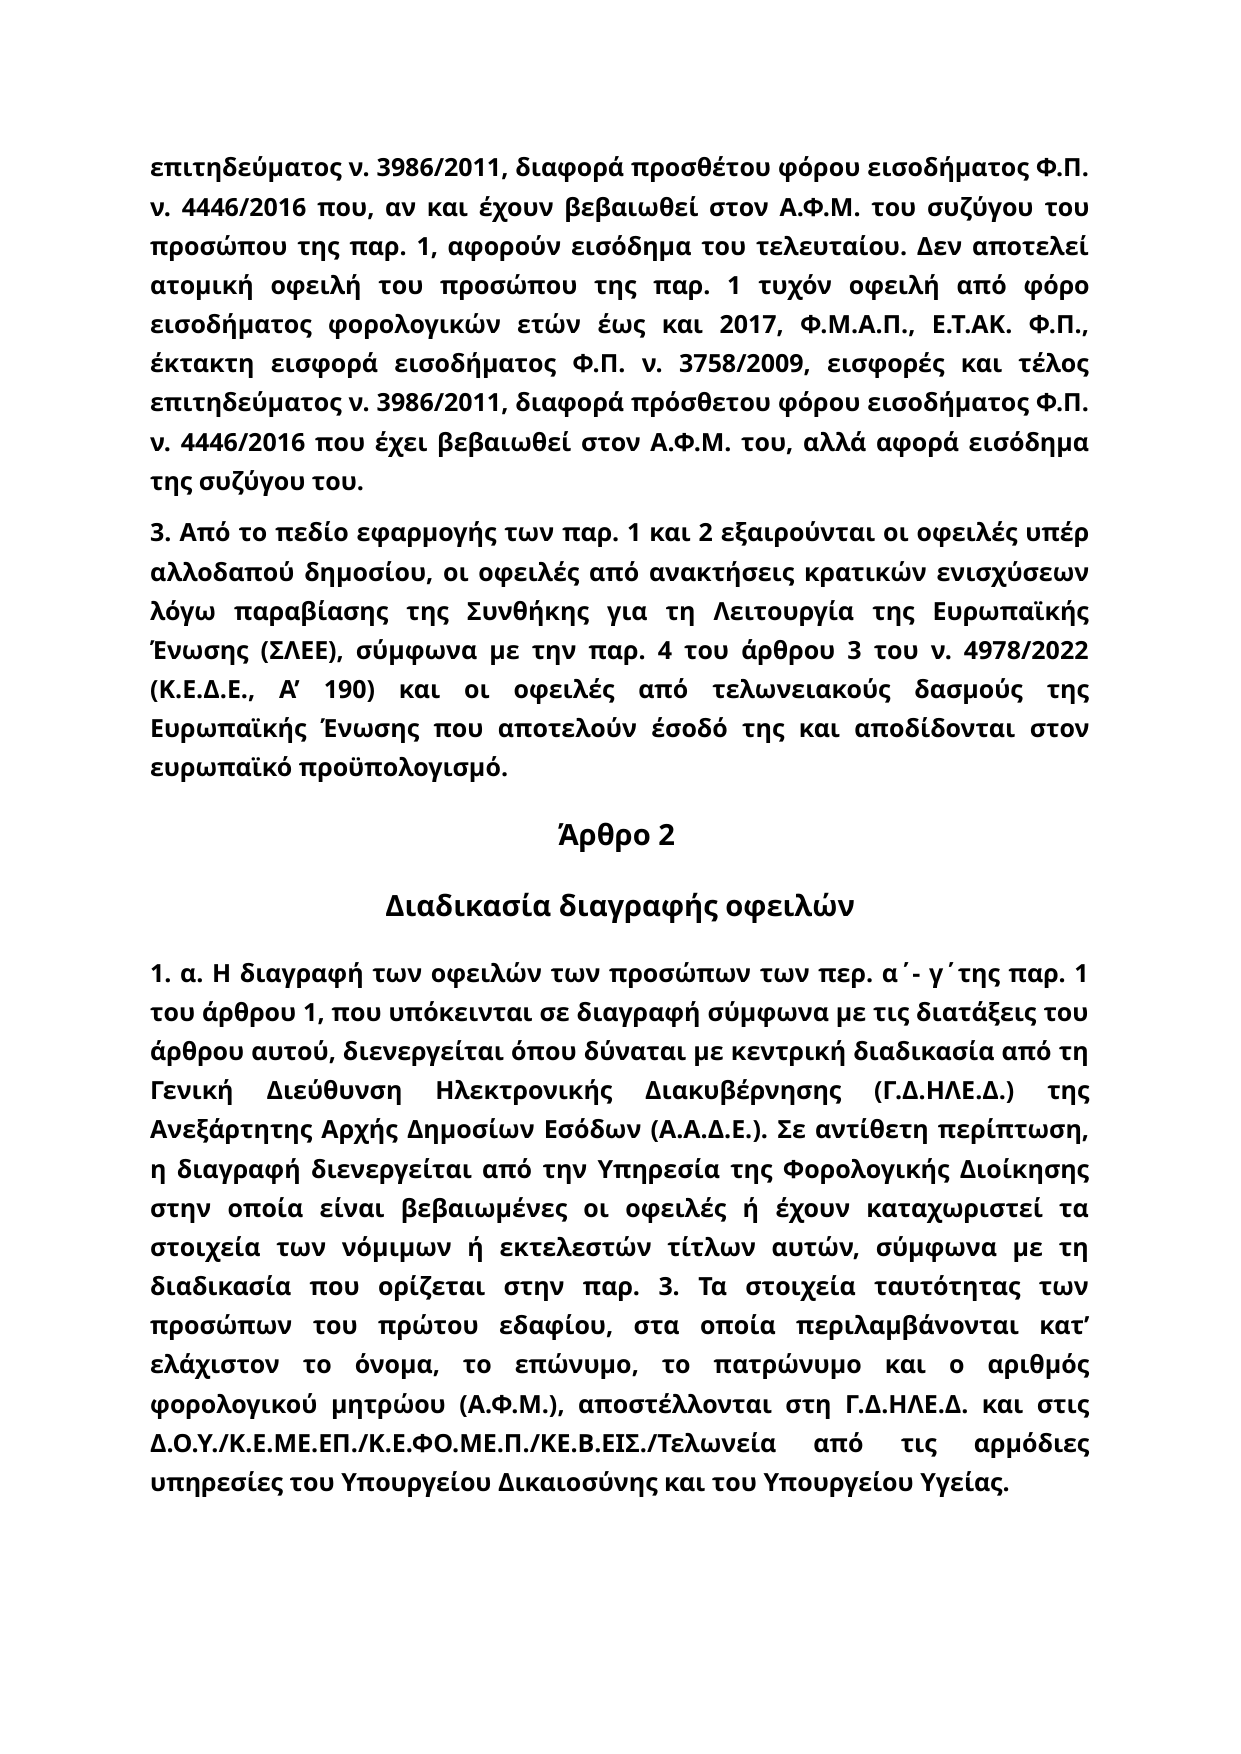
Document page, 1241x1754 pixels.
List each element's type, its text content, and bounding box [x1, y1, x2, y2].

subtitle Άρθρο 2 [150, 814, 1090, 854]
text επιτηδεύματος ν. 3986/2011, διαφορά προσθέτου φόρου εισοδήματος Φ.Π. ν. 4446/2016 που, αν και έχουν βεβαιωθεί στον Α.Φ.Μ. του συζύγου του προσώπου της παρ. 1, αφορούν εισόδημα του τελευταίου. Δεν αποτελεί ατομική οφειλή του προσώπου της παρ. 1 τυχόν οφειλή από φόρο εισοδήματος φορολογικών ετών έως και 2017, Φ.Μ.Α.Π., Ε.Τ.ΑΚ. Φ.Π., έκτακτη εισφορά εισοδήματος Φ.Π. ν. 3758/2009, εισφορές και τέλος επιτηδεύματος ν. 3986/2011, διαφορά πρόσθετου φόρου εισοδήματος Φ.Π. ν. 4446/2016 που έχει βεβαιωθεί στον Α.Φ.Μ. του, αλλά αφορά εισόδημα της συζύγου του. [150, 150, 1090, 497]
text 3. Από το πεδίο εφαρμογής των παρ. 1 και 2 εξαιρούνται οι οφειλές υπέρ αλλοδαπού δημοσίου, οι οφειλές από ανακτήσεις κρατικών ενισχύσεων λόγω παραβίασης της Συνθήκης για τη Λειτουργία της Ευρωπαϊκής Ένωσης (ΣΛΕΕ), σύμφωνα με την παρ. 4 του άρθρου 3 του ν. 4978/2022 (Κ.Ε.Δ.Ε., Α’ 190) και οι οφειλές από τελωνειακούς δασμούς της Ευρωπαϊκής Ένωσης που αποτελούν έσοδό της και αποδίδονται στον ευρωπαϊκό προϋπολογισμό. [150, 515, 1090, 784]
subtitle Διαδικασία διαγραφής οφειλών [150, 885, 1090, 924]
text 1. α. Η διαγραφή των οφειλών των προσώπων των περ. α΄- γ΄της παρ. 1 του άρθρου 1, που υπόκεινται σε διαγραφή σύμφωνα με τις διατάξεις του άρθρου αυτού, διενεργείται όπου δύναται με κεντρική διαδικασία από τη Γενική Διεύθυνση Ηλεκτρονικής Διακυβέρνησης (Γ.Δ.ΗΛΕ.Δ.) της Ανεξάρτητης Αρχής Δημοσίων Εσόδων (Α.Α.Δ.Ε.). Σε αντίθετη περίπτωση, η διαγραφή διενεργείται από την Υπηρεσία της Φορολογικής Διοίκησης στην οποία είναι βεβαιωμένες οι οφειλές ή έχουν καταχωριστεί τα στοιχεία των νόμιμων ή εκτελεστών τίτλων αυτών, σύμφωνα με τη διαδικασία που ορίζεται στην παρ. 3. Τα στοιχεία ταυτότητας των προσώπων του πρώτου εδαφίου, στα οποία περιλαμβάνονται κατ’ ελάχιστον το όνομα, το επώνυμο, το πατρώνυμο και ο αριθμός φορολογικού μητρώου (Α.Φ.Μ.), αποστέλλονται στη Γ.Δ.ΗΛΕ.Δ. και στις Δ.Ο.Υ./Κ.Ε.ΜΕ.ΕΠ./Κ.Ε.ΦΟ.ΜΕ.Π./ΚΕ.Β.ΕΙΣ./Τελωνεία από τις αρμόδιες υπηρεσίες του Υπουργείου Δικαιοσύνης και του Υπουργείου Υγείας. [150, 955, 1090, 1499]
